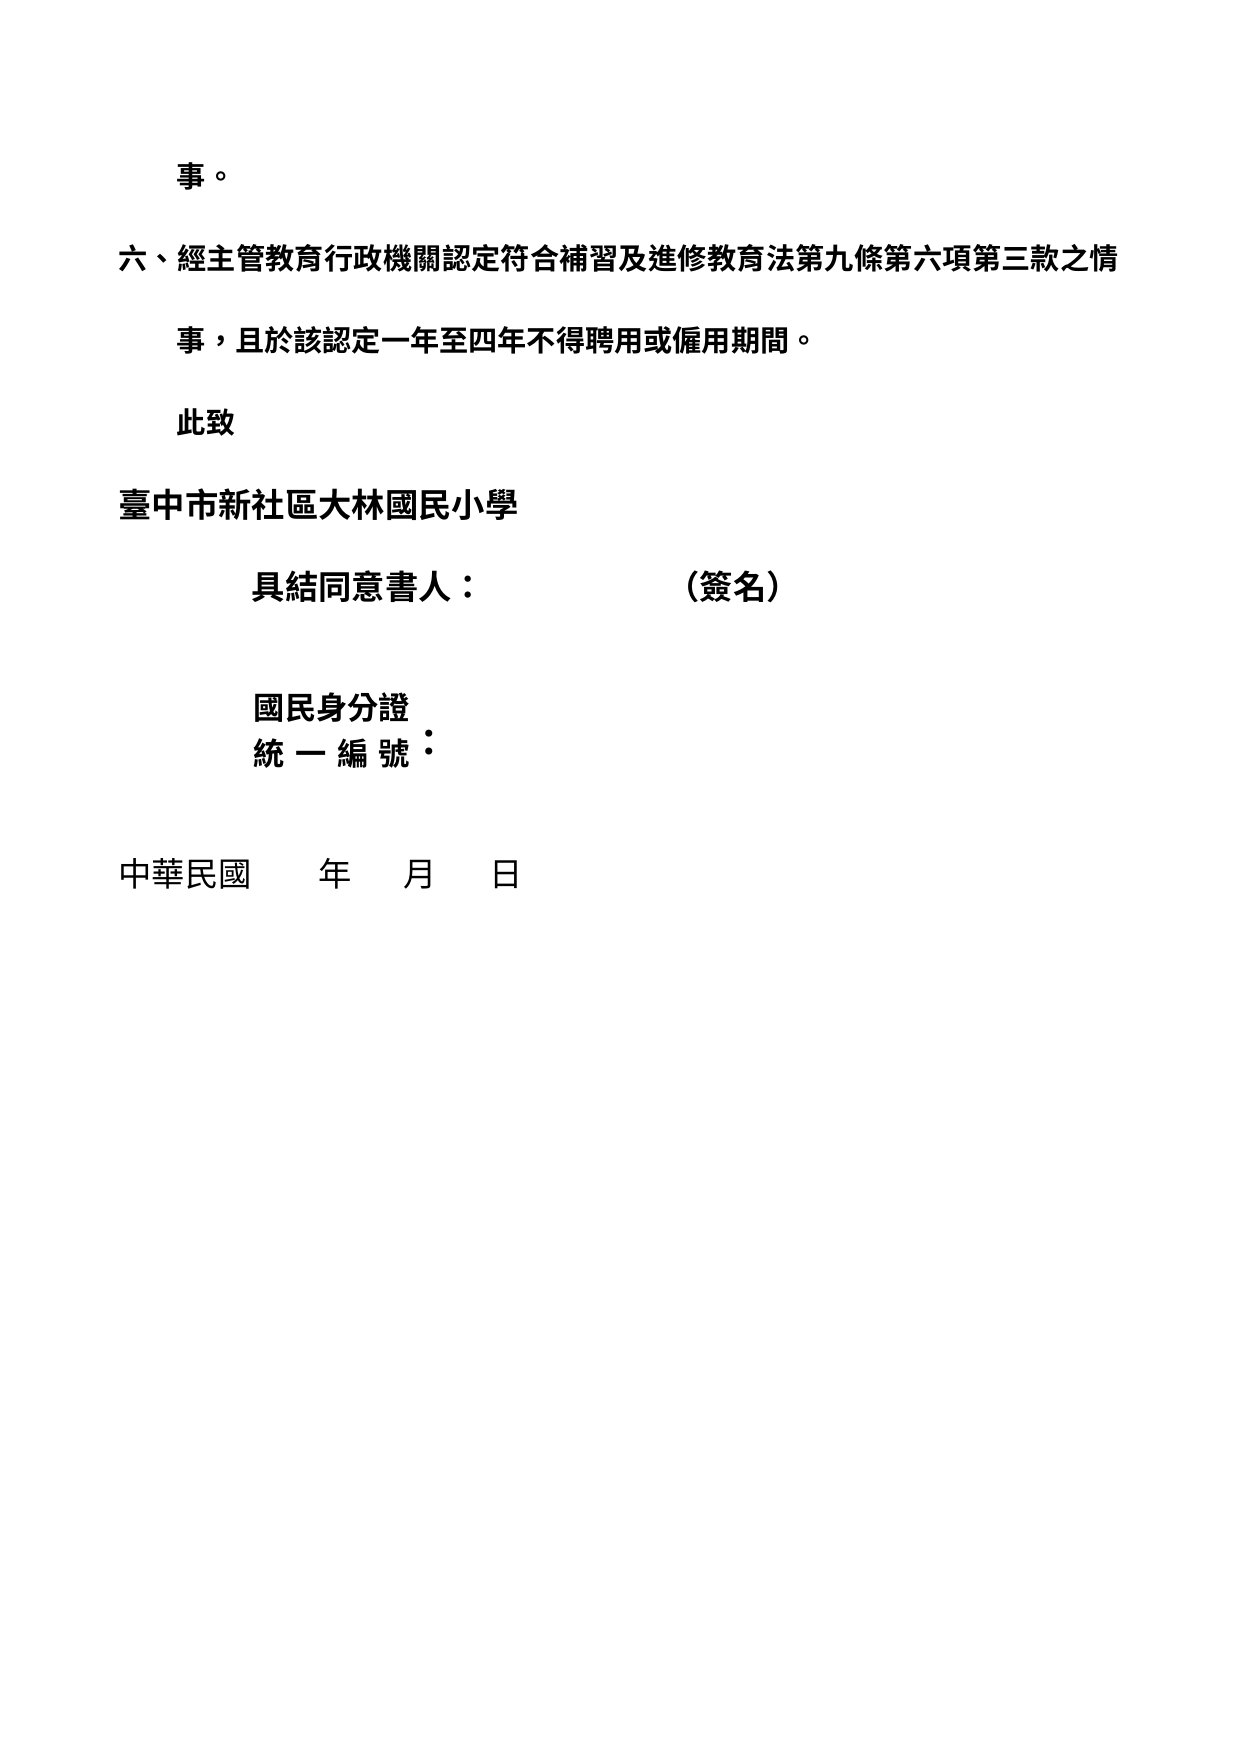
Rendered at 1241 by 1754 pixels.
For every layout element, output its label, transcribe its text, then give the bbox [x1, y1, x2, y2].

text 此致 [118, 380, 1122, 462]
text 臺中市新社區大林國民小學 [118, 462, 1122, 544]
text 具結同意書人： （簽名） [118, 544, 1122, 626]
text 六、經主管教育行政機關認定符合補習及進修教育法第九條第六項第三款之情事，且於該認定一年至四年不得聘用或僱用期間。 [118, 216, 1122, 380]
text 國民身分證統一編號： [118, 667, 1122, 790]
text 事。 [118, 133, 1122, 216]
text 中華民國 年 月 日 [118, 831, 1122, 913]
